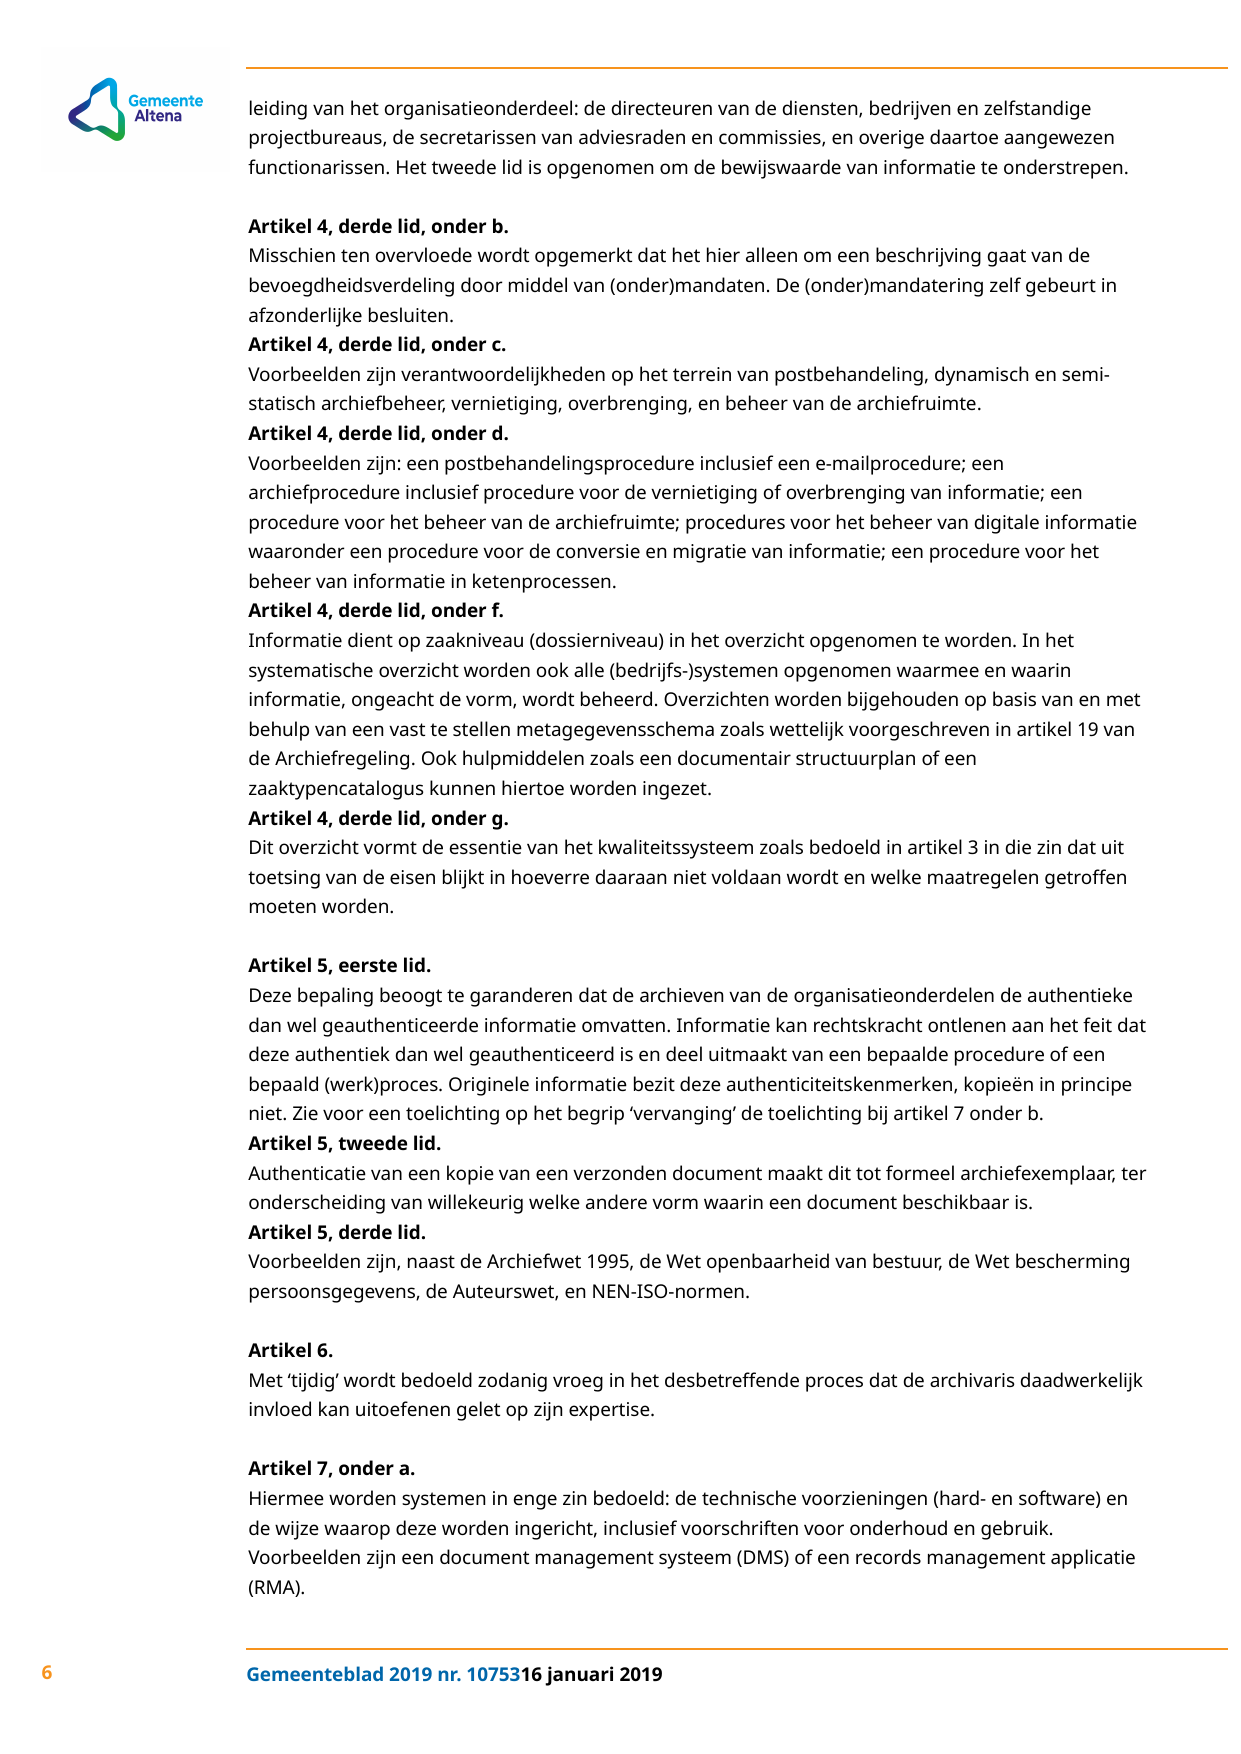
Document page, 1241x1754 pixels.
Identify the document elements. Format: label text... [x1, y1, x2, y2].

text Artikel 4, derde lid, onder g. [248, 805, 1152, 831]
text Voorbeelden zijn: een postbehandelingsprocedure inclusief een e-mailprocedure; een archiefprocedure inclusief procedure voor de vernietiging of overbrenging van informatie; een procedure voor het beheer van de archiefruimte; procedures voor het beheer van digitale informatie waaronder een procedure voor de conversie en migratie van informatie; een procedure voor het beheer van informatie in ketenprocessen. [248, 450, 1152, 594]
text Artikel 7, onder a. [248, 1456, 1152, 1481]
text Dit overzicht vormt de essentie van het kwaliteitssysteem zoals bedoeld in artikel 3 in die zin dat uit toetsing van de eisen blijkt in hoeverre daaraan niet voldaan wordt en welke maatregelen getroffen moeten worden. [248, 834, 1152, 919]
text Artikel 5, eerste lid. [248, 953, 1152, 978]
text Informatie dient op zaakniveau (dossierniveau) in het overzicht opgenomen te worden. In het systematische overzicht worden ook alle (bedrijfs-)systemen opgenomen waarmee en waarin informatie, ongeacht de vorm, wordt beheerd. Overzichten worden bijgehouden op basis van en met behulp van een vast te stellen metagegevensschema zoals wettelijk voorgeschreven in artikel 19 van de Archiefregeling. Ook hulpmiddelen zoals een documentair structuurplan of een zaaktypencatalogus kunnen hiertoe worden ingezet. [248, 627, 1152, 801]
text Authenticatie van een kopie van een verzonden document maakt dit tot formeel archiefexemplaar, ter onderscheiding van willekeurig welke andere vorm waarin een document beschikbaar is. [248, 1160, 1152, 1215]
text Deze bepaling beoogt te garanderen dat de archieven van de organisatieonderdelen de authentieke dan wel geauthenticeerde informatie omvatten. Informatie kan rechtskracht ontlenen aan het feit dat deze authentiek dan wel geauthenticeerd is en deel uitmaakt van een bepaalde procedure of een bepaald (werk)proces. Originele informatie bezit deze authenticiteitskenmerken, kopieën in principe niet. Zie voor een toelichting op het begrip ‘vervanging’ de toelichting bij artikel 7 onder b. [248, 982, 1152, 1126]
text leiding van het organisatieonderdeel: de directeuren van de diensten, bedrijven en zelfstandige projectbureaus, de secretarissen van adviesraden en commissies, en overige daartoe aangewezen functionarissen. Het tweede lid is opgenomen om de bewijswaarde van informatie te onderstrepen. [248, 95, 1152, 180]
text Artikel 4, derde lid, onder d. [248, 420, 1152, 446]
text Artikel 4, derde lid, onder f. [248, 598, 1152, 623]
text Artikel 6. [248, 1337, 1152, 1363]
text Misschien ten overvloede wordt opgemerkt dat het hier alleen om een beschrijving gaat van de bevoegdheidsverdeling door middel van (onder)mandaten. De (onder)mandatering zelf gebeurt in afzonderlijke besluiten. [248, 243, 1152, 328]
picture [41, 47, 231, 172]
text Met ‘tijdig’ wordt bedoeld zodanig vroeg in het desbetreffende proces dat de archivaris daadwerkelijk invloed kan uitoefenen gelet op zijn expertise. [248, 1367, 1152, 1422]
text Artikel 4, derde lid, onder c. [248, 331, 1152, 357]
text Artikel 5, derde lid. [248, 1219, 1152, 1245]
text Voorbeelden zijn, naast de Archiefwet 1995, de Wet openbaarheid van bestuur, de Wet bescherming persoonsgegevens, de Auteurswet, en NEN-ISO-normen. [248, 1248, 1152, 1304]
text Artikel 5, tweede lid. [248, 1130, 1152, 1156]
text Hiermee worden systemen in enge zin bedoeld: de technische voorzieningen (hard- en software) en de wijze waarop deze worden ingericht, inclusief voorschriften voor onderhoud en gebruik. Voorbeelden zijn een document management systeem (DMS) of een records management applicatie (RMA). [248, 1485, 1152, 1600]
text Voorbeelden zijn verantwoordelijkheden op het terrein van postbehandeling, dynamisch en semi-statisch archiefbeheer, vernietiging, overbrenging, en beheer van de archiefruimte. [248, 361, 1152, 416]
text Artikel 4, derde lid, onder b. [248, 213, 1152, 239]
